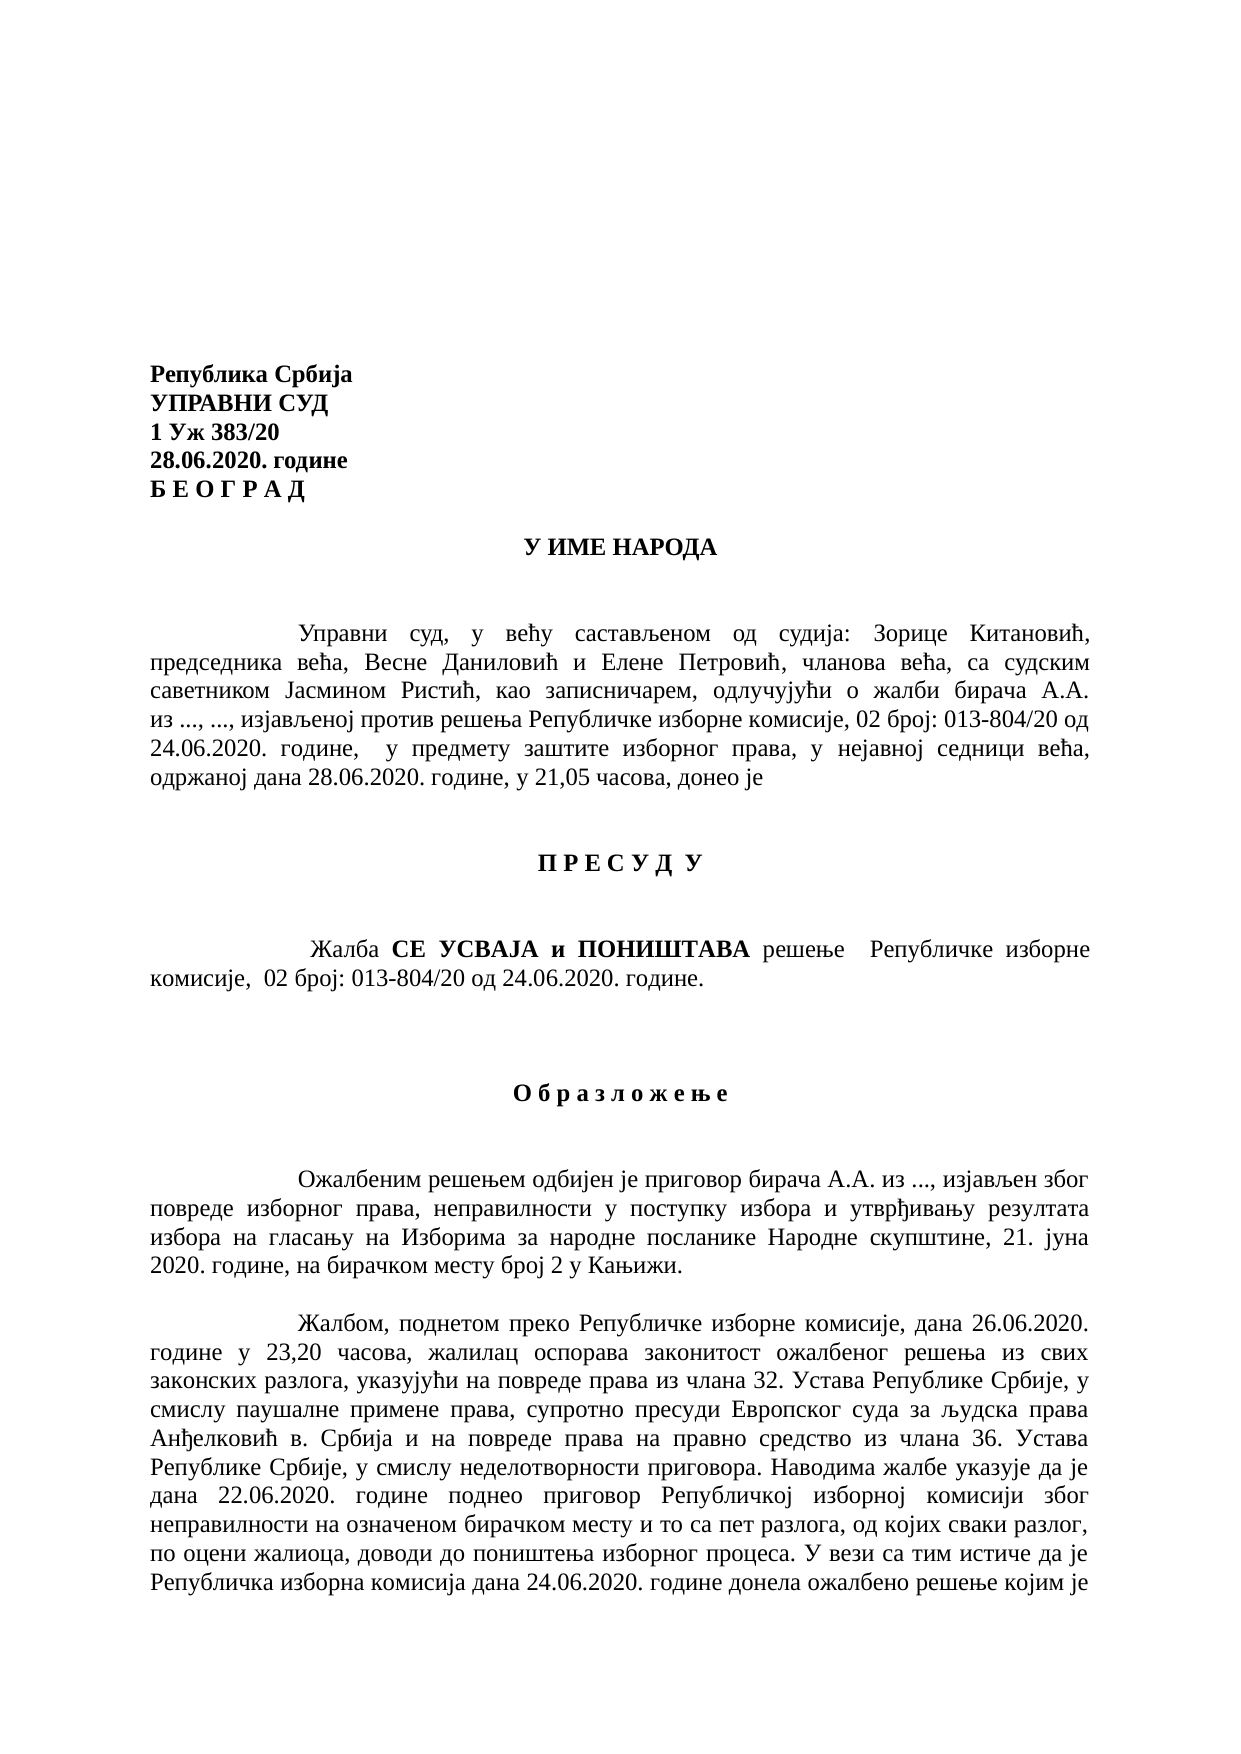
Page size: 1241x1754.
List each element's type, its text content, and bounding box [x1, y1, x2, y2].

text Ожалбеним решењем одбијен је приговор бирача A.A. из ..., изјављен због повреде изборног права, неправилности у поступку избора и утврђивању резултата избора на гласању на Изборима за народне посланике Народне скупштине, 21. јуна 2020. године, на бирачком месту број 2 у Кањижи. [150, 1164, 1090, 1279]
text УПРАВНИ СУД [150, 388, 1090, 417]
text П Р Е С У Д У [150, 848, 1090, 877]
text Б Е О Г Р А Д [150, 474, 1090, 503]
text О б р а з л о ж е њ е [150, 1078, 1090, 1107]
text У ИМЕ НАРОДА [150, 532, 1090, 560]
text Република Србија [150, 148, 1090, 388]
text Жалбом, поднетом преко Републичке изборне комисије, дана 26.06.2020. године у 23,20 часова, жалилац оспорава законитост ожалбеног решења из свих законских разлога, указујући на повреде права из члана 32. Устава Републике Србије, у смислу паушалне примене права, супротно пресуди Европског суда за људска права Анђелковић в. Србија и на повреде права на правно средство из члана 36. Устава Републике Србије, у смислу неделотворности приговора. Наводима жалбе указује да је дана 22.06.2020. године поднео приговор Републичкоj изборној комисији због неправилности на означеном бирачком месту и то са пет разлога, од којих сваки разлог, по оцени жалиоца, доводи до поништења изборног процеса. У вези са тим истиче да је Републичка изборна комисија дана 24.06.2020. године донела ожалбено решење којим је [150, 1308, 1090, 1595]
text Жалба СЕ УСВАЈА и ПОНИШТАВА решење Републичке изборне комисије, 02 број: 013-804/20 од 24.06.2020. године. [150, 934, 1090, 992]
text 1 Уж 383/20 [150, 417, 1090, 445]
text Управни суд, у већу састављеном од судија: Зорице Китановић, председника већа, Весне Даниловић и Елене Петровић, чланова већа, са судским саветником Јасмином Ристић, као записничарем, одлучујући о жалби бирача A.A. из ..., ..., изјављеној против решења Републичке изборне комисије, 02 број: 013-804/20 од 24.06.2020. године, у предмету заштите изборног права, у нејавној седници већа, одржаној дана 28.06.2020. године, у 21,05 часова, донео је [150, 618, 1090, 790]
text 28.06.2020. године [150, 445, 1090, 474]
